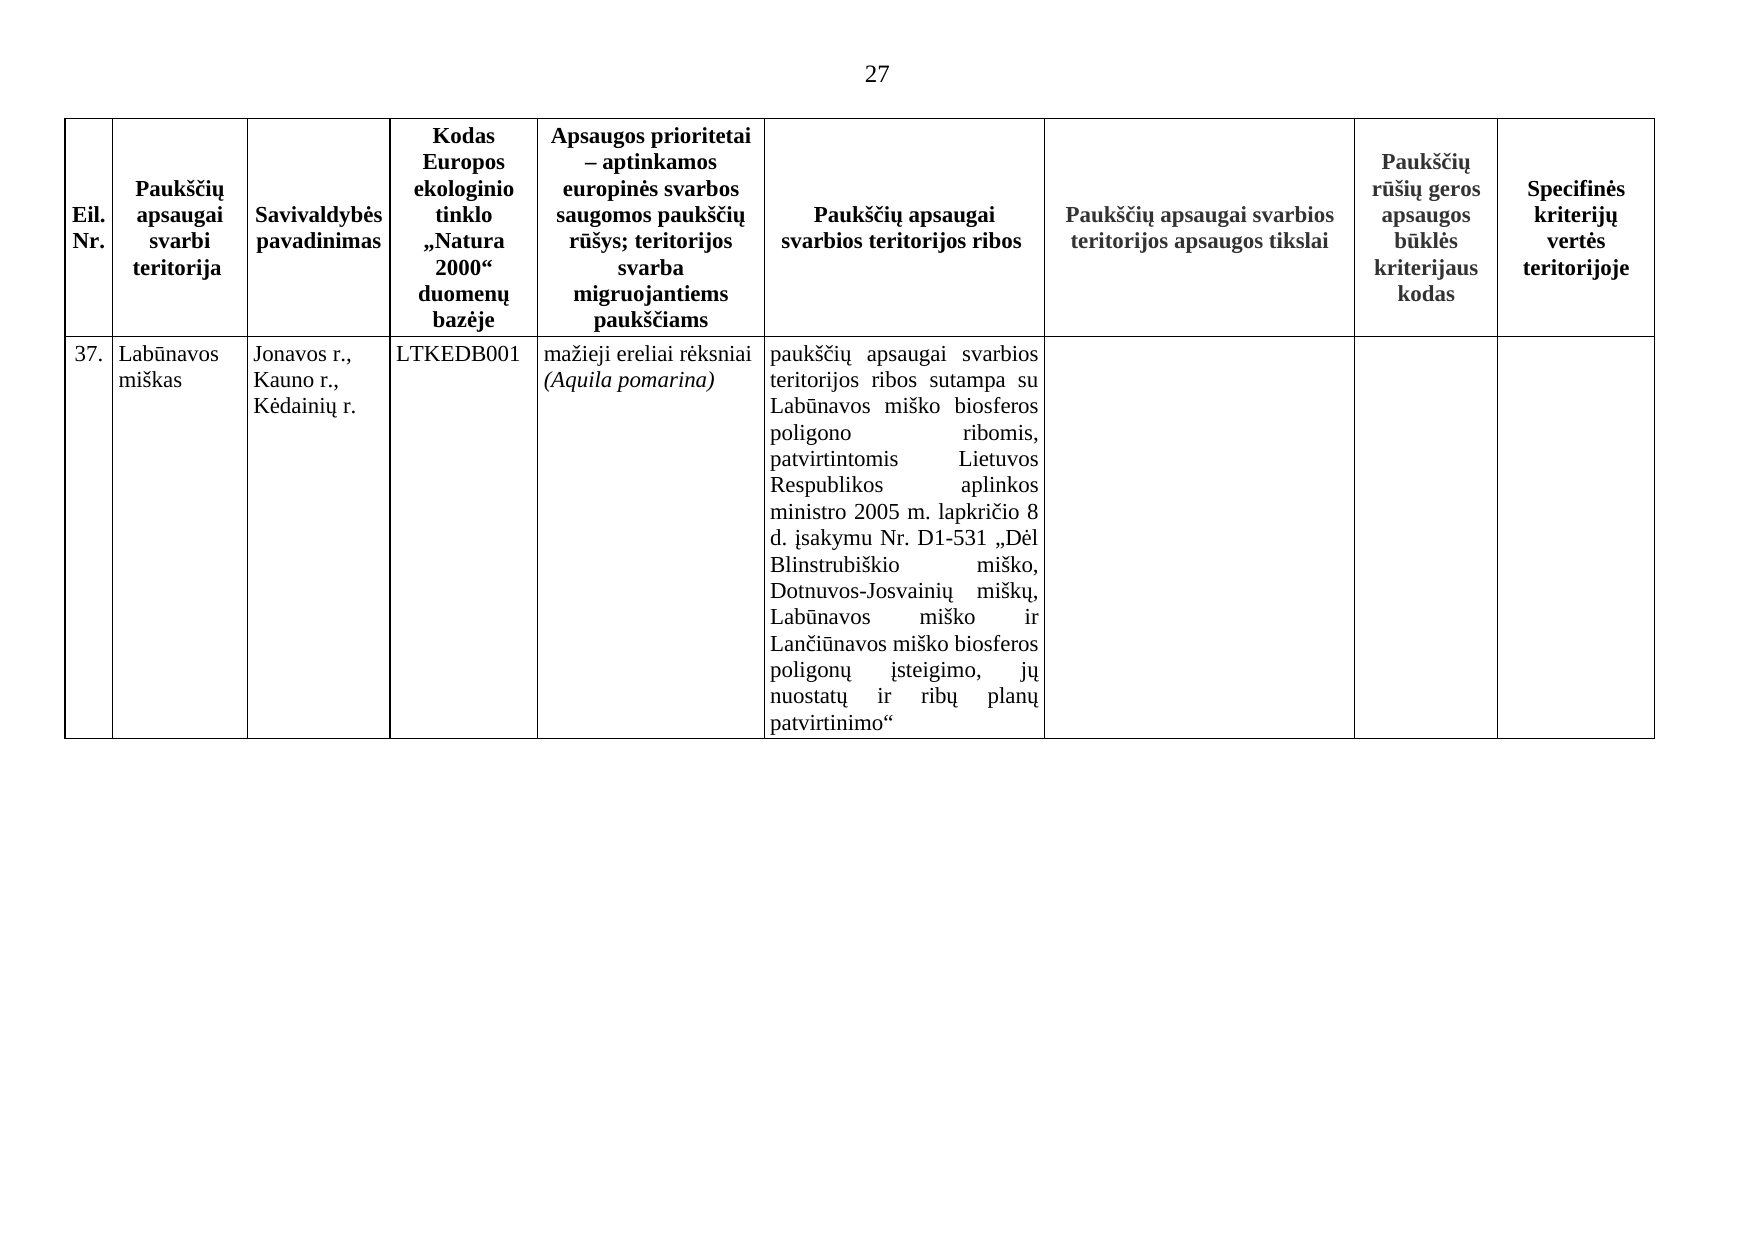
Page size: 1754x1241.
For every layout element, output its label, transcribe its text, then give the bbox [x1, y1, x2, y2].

table_cell [1355, 337, 1497, 738]
table_cell [1498, 337, 1654, 738]
table_header Paukščių rūšių geros apsaugos būklės kriterijaus kodas [1355, 119, 1497, 336]
table_header Specifinės kriterijų vertės teritorijoje [1498, 119, 1654, 336]
table_cell 37. [66, 337, 112, 738]
table_cell LTKEDB001 [391, 337, 537, 738]
table_header Apsaugos prioritetai – aptinkamos europinės svarbos saugomos paukščių rūšys; teritorijos svarba migruojantiems paukščiams [538, 119, 764, 336]
table_cell mažieji ereliai rėksniai (Aquila pomarina) [538, 337, 764, 738]
table_cell Jonavos r., Kauno r., Kėdainių r. [248, 337, 389, 738]
table_header Kodas Europos ekologinio tinklo „Natura 2000“ duomenų bazėje [391, 119, 537, 336]
table_header Paukščių apsaugai svarbios teritorijos apsaugos tikslai [1045, 119, 1354, 336]
table_header Paukščių apsaugai svarbi teritorija [113, 119, 247, 336]
table_header Paukščių apsaugai svarbios teritorijos ribos [765, 119, 1044, 336]
table_header Eil. Nr. [66, 119, 112, 336]
table_cell [1045, 337, 1354, 738]
table_cell paukščių apsaugai svarbios teritorijos ribos sutampa su Labūnavos miško biosferos poligono ribomis, patvirtintomis Lietuvos Respublikos aplinkos ministro 2005 m. lapkričio 8 d. įsakymu Nr. D1-531 „Dėl Blinstrubiškio miško, Dotnuvos-Josvainių miškų, Labūnavos miško ir Lančiūnavos miško biosferos poligonų įsteigimo, jų nuostatų ir ribų planų patvirtinimo“ [765, 337, 1044, 738]
table_cell Labūnavos miškas [113, 337, 247, 738]
table_header Savivaldybės pavadinimas [248, 119, 389, 336]
